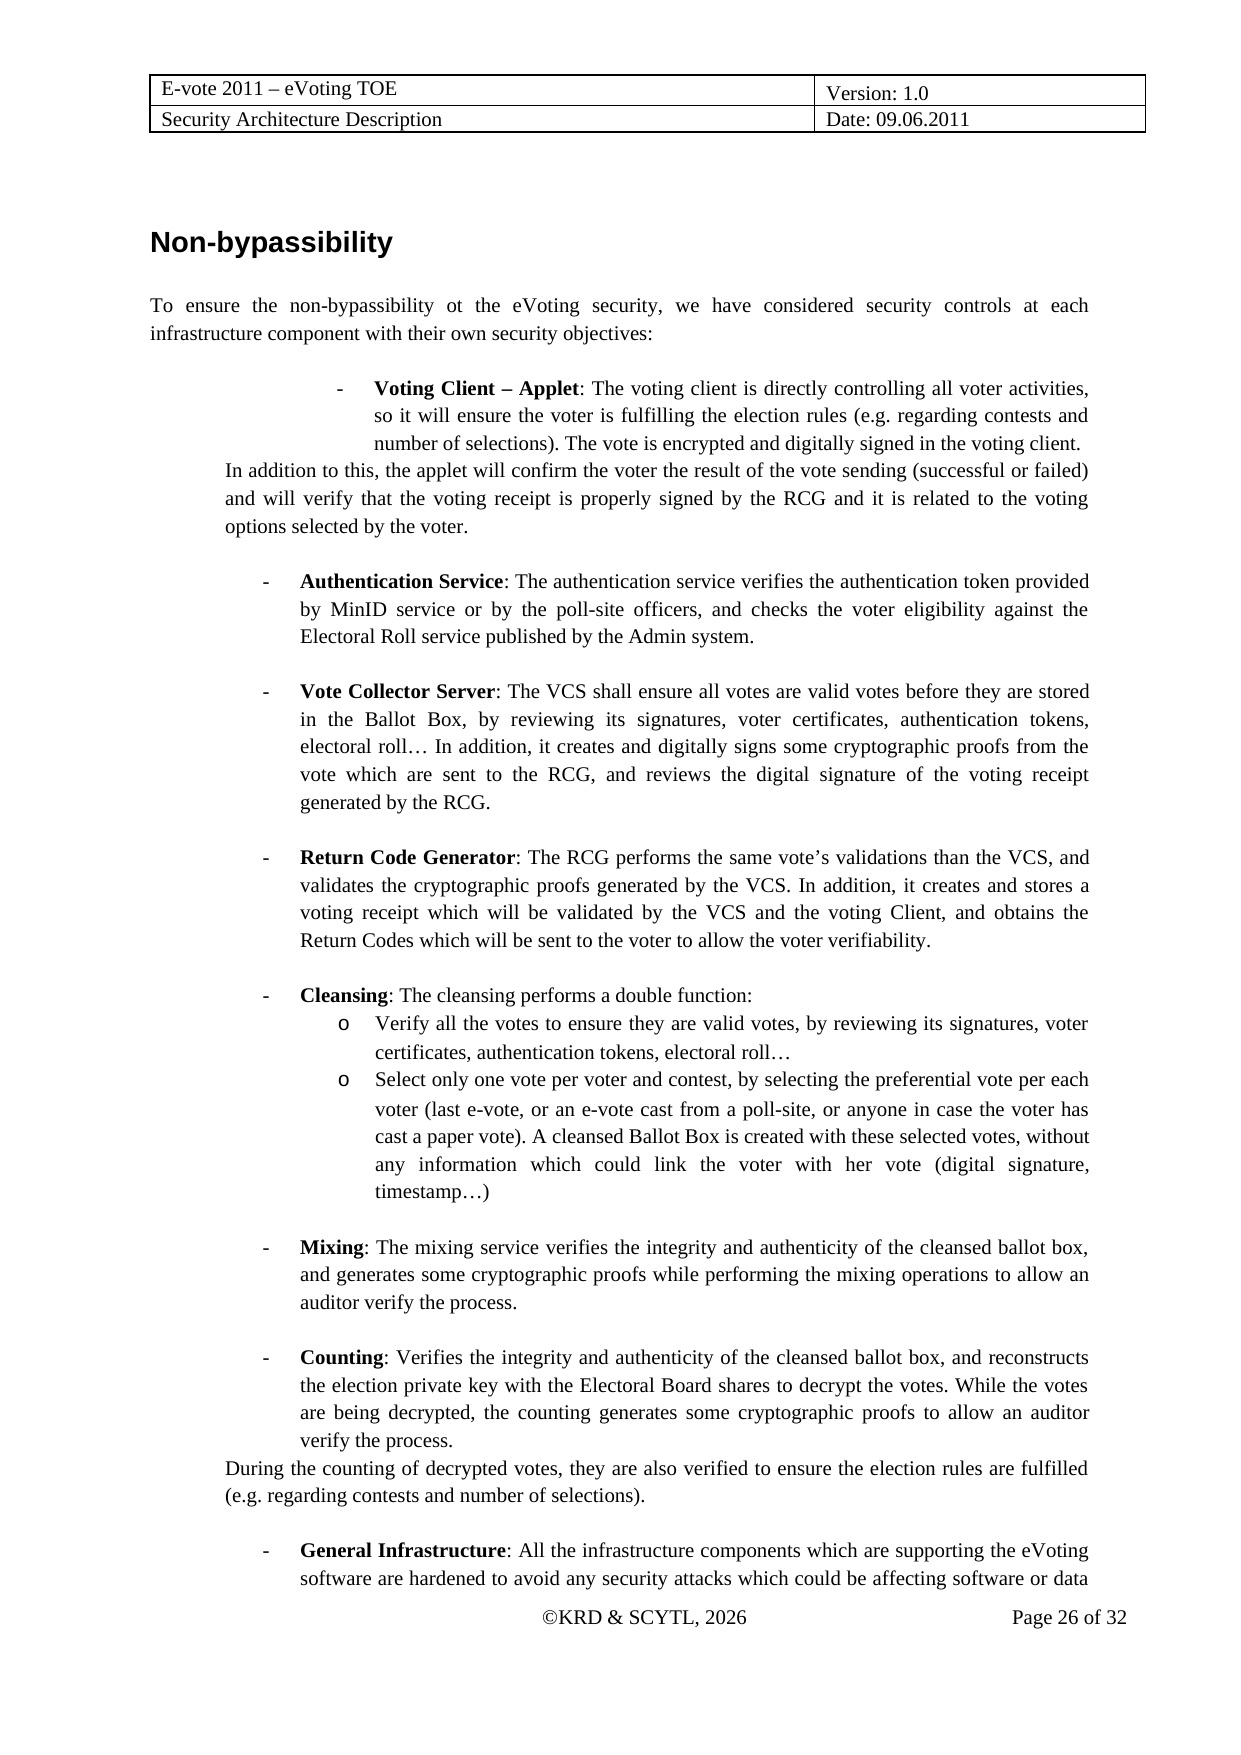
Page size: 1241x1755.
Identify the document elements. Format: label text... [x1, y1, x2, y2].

list Return Code Generator: The RCG performs the same vote’s validations than the VCS, and validates the cryptographic proofs generated by the VCS. In addition, it creates and stores a voting receipt which will be validated by the VCS and the voting Client, and obtains the Return Codes which will be sent to the voter to allow the voter verifiability. [262, 845, 1090, 952]
list Vote Collector Server: The VCS shall ensure all votes are valid votes before they are stored in the Ballot Box, by reviewing its signatures, voter certificates, authentication tokens, electoral roll… In addition, it creates and digitally signs some cryptographic proofs from the vote which are sent to the RCG, and reviews the digital signature of the voting receipt generated by the RCG. [262, 679, 1090, 814]
list Verify all the votes to ensure they are valid votes, by reviewing its signatures, voter certificates, authentication tokens, electoral roll… [337, 1011, 1090, 1064]
subtitle Non-bypassibility [150, 225, 1090, 259]
list Voting Client – Applet: The voting client is directly controlling all voter activities, so it will ensure the voter is fulfilling the election rules (e.g. regarding contests and number of selections). The vote is encrypted and digitally signed in the voting client. [336, 376, 1090, 455]
text To ensure the non-bypassibility ot the eVoting security, we have considered security controls at each infrastructure component with their own security objectives: [150, 293, 1090, 344]
list Select only one vote per voter and contest, by selecting the preferential vote per each voter (last e-vote, or an e-vote cast from a poll-site, or anyone in case the voter has cast a paper vote). A cleansed Ballot Box is created with these selected votes, without any information which could link the voter with her vote (digital signature, timestamp…) [337, 1067, 1090, 1203]
list During the counting of decrypted votes, they are also verified to ensure the election rules are fulfilled (e.g. regarding contests and number of selections). [225, 1456, 1090, 1507]
list Counting: Verifies the integrity and authenticity of the cleansed ballot box, and reconstructs the election private key with the Electoral Board shares to decrypt the votes. While the votes are being decrypted, the counting generates some cryptographic proofs to allow an auditor verify the process. [262, 1345, 1090, 1452]
list Cleansing: The cleansing performs a double function: [262, 983, 1090, 1007]
list In addition to this, the applet will confirm the voter the result of the vote sending (successful or failed) and will verify that the voting receipt is properly signed by the RCG and it is related to the voting options selected by the voter. [225, 458, 1090, 538]
list Authentication Service: The authentication service verifies the authentication token provided by MinID service or by the poll-site officers, and checks the voter eligibility against the Electoral Roll service published by the Admin system. [262, 569, 1090, 648]
list Mixing: The mixing service verifies the integrity and authenticity of the cleansed ballot box, and generates some cryptographic proofs while performing the mixing operations to allow an auditor verify the process. [262, 1235, 1090, 1314]
list General Infrastructure: All the infrastructure components which are supporting the eVoting software are hardened to avoid any security attacks which could be affecting software or data [262, 1538, 1090, 1590]
